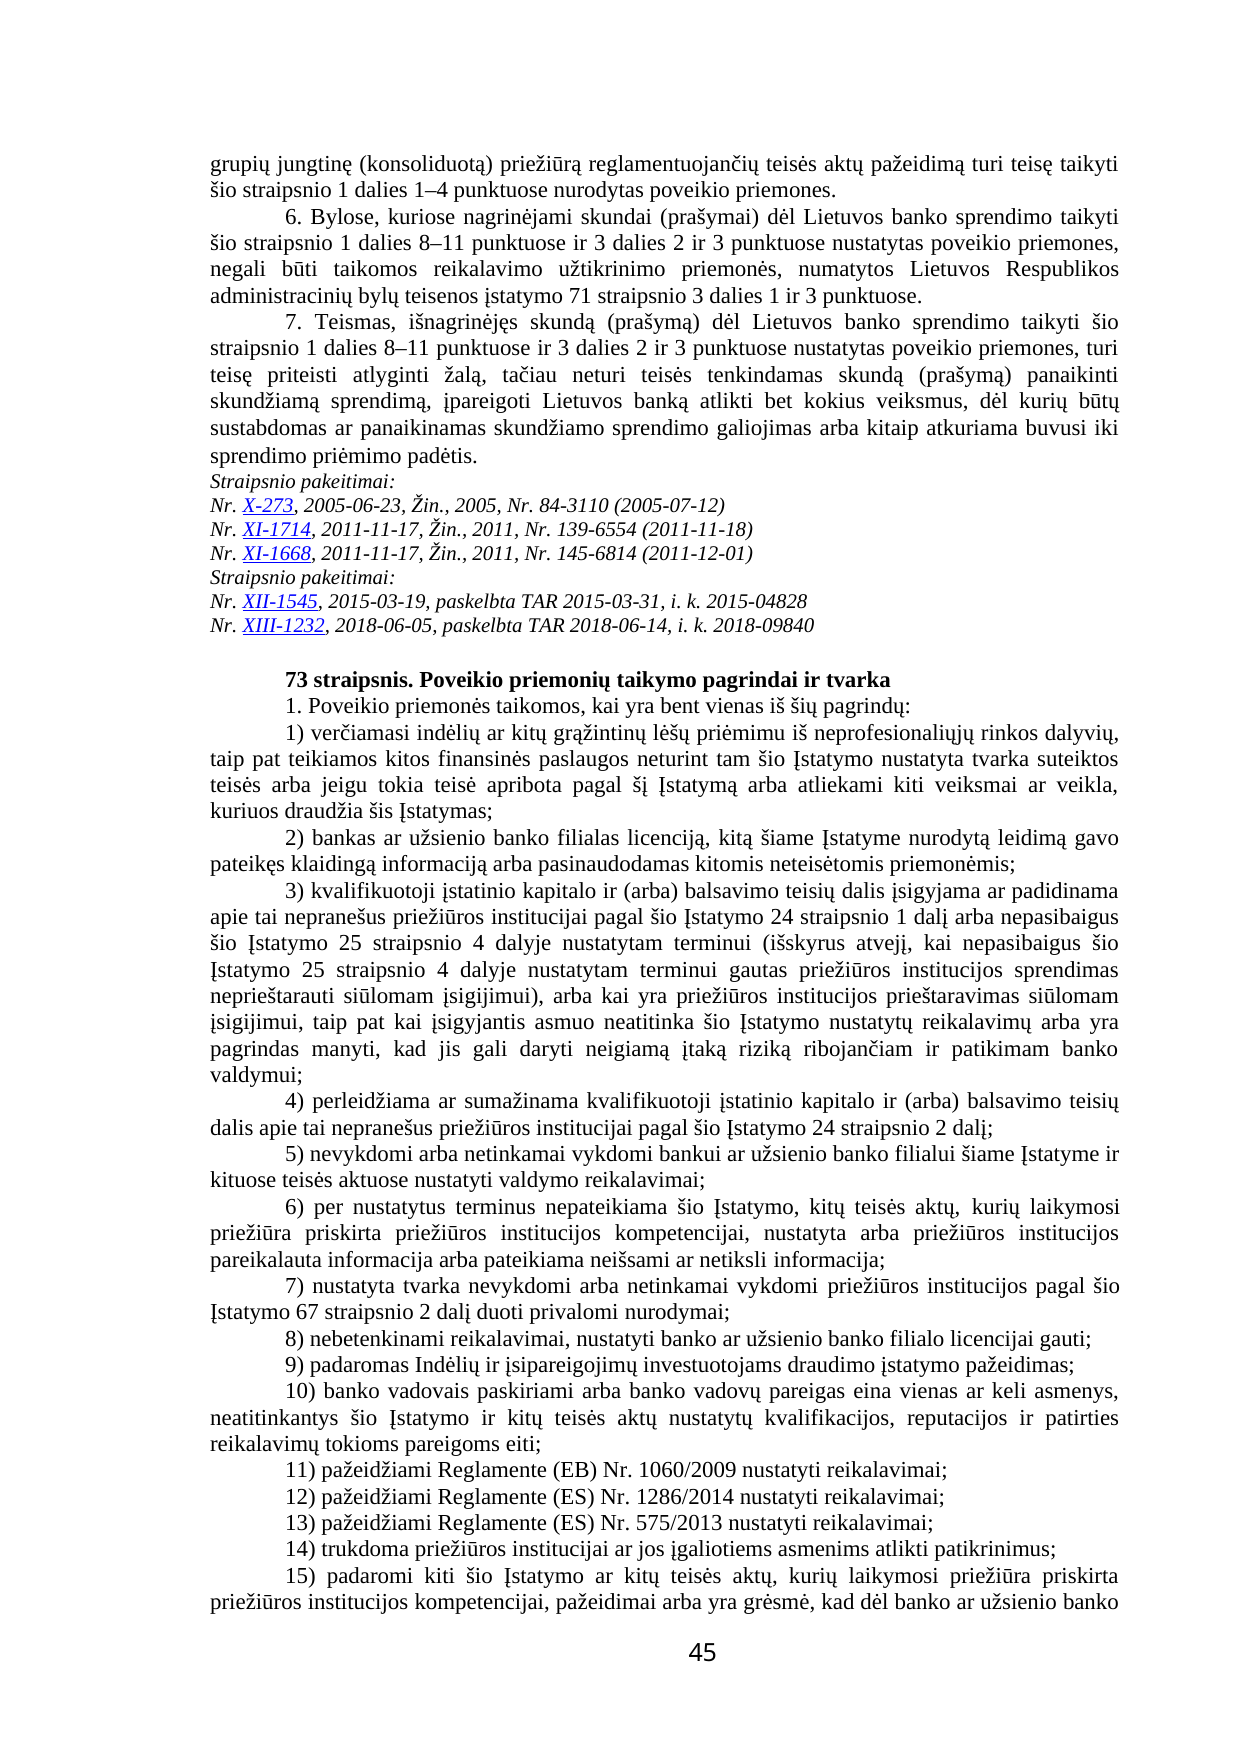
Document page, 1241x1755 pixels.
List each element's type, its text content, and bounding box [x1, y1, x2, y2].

text 9) padaromas Indėlių ir įsipareigojimų investuotojams draudimo įstatymo pažeidimas; [210, 1351, 1120, 1377]
text 1. Poveikio priemonės taikomos, kai yra bent vienas iš šių pagrindų: [210, 692, 1120, 718]
text 2) bankas ar užsienio banko filialas licenciją, kitą šiame Įstatyme nurodytą leidimą gavo pateikęs klaidingą informaciją arba pasinaudodamas kitomis neteisėtomis priemonėmis; [210, 824, 1120, 877]
text Nr. X-273, 2005-06-23, Žin., 2005, Nr. 84-3110 (2005-07-12) [210, 493, 1120, 517]
text Straipsnio pakeitimai: [210, 469, 1120, 493]
text Nr. XII-1545, 2015-03-19, paskelbta TAR 2015-03-31, i. k. 2015-04828 [210, 589, 1120, 613]
text 11) pažeidžiami Reglamente (EB) Nr. 1060/2009 nustatyti reikalavimai; [210, 1456, 1120, 1483]
text 6) per nustatytus terminus nepateikiama šio Įstatymo, kitų teisės aktų, kurių laikymosi priežiūra priskirta priežiūros institucijos kompetencijai, nustatyta arba priežiūros institucijos pareikalauta informacija arba pateikiama neišsami ar netiksli informacija; [210, 1193, 1120, 1272]
text 14) trukdoma priežiūros institucijai ar jos įgaliotiems asmenims atlikti patikrinimus; [210, 1536, 1120, 1562]
text 13) pažeidžiami Reglamente (ES) Nr. 575/2013 nustatyti reikalavimai; [210, 1509, 1120, 1536]
text 73 straipsnis. Poveikio priemonių taikymo pagrindai ir tvarka [210, 666, 1120, 692]
text 8) nebetenkinami reikalavimai, nustatyti banko ar užsienio banko filialo licencijai gauti; [210, 1325, 1120, 1351]
text Straipsnio pakeitimai: [210, 565, 1120, 589]
text 7) nustatyta tvarka nevykdomi arba netinkamai vykdomi priežiūros institucijos pagal šio Įstatymo 67 straipsnio 2 dalį duoti privalomi nurodymai; [210, 1272, 1120, 1325]
text 10) banko vadovais paskiriami arba banko vadovų pareigas eina vienas ar keli asmenys, neatitinkantys šio Įstatymo ir kitų teisės aktų nustatytų kvalifikacijos, reputacijos ir patirties reikalavimų tokioms pareigoms eiti; [210, 1377, 1120, 1456]
text Nr. XI-1714, 2011-11-17, Žin., 2011, Nr. 139-6554 (2011-11-18) [210, 517, 1120, 541]
text 12) pažeidžiami Reglamente (ES) Nr. 1286/2014 nustatyti reikalavimai; [210, 1483, 1120, 1509]
text 6. Bylose, kuriose nagrinėjami skundai (prašymai) dėl Lietuvos banko sprendimo taikyti šio straipsnio 1 dalies 8–11 punktuose ir 3 dalies 2 ir 3 punktuose nustatytas poveikio priemones, negali būti taikomos reikalavimo užtikrinimo priemonės, numatytos Lietuvos Respublikos administracinių bylų teisenos įstatymo 71 straipsnio 3 dalies 1 ir 3 punktuose. [210, 203, 1120, 308]
text Nr. XIII-1232, 2018-06-05, paskelbta TAR 2018-06-14, i. k. 2018-09840 [210, 613, 1120, 637]
text 4) perleidžiama ar sumažinama kvalifikuotoji įstatinio kapitalo ir (arba) balsavimo teisių dalis apie tai nepranešus priežiūros institucijai pagal šio Įstatymo 24 straipsnio 2 dalį; [210, 1087, 1120, 1140]
text 1) verčiamasi indėlių ar kitų grąžintinų lėšų priėmimu iš neprofesionaliųjų rinkos dalyvių, taip pat teikiamos kitos finansinės paslaugos neturint tam šio Įstatymo nustatyta tvarka suteiktos teisės arba jeigu tokia teisė apribota pagal šį Įstatymą arba atliekami kiti veiksmai ar veikla, kuriuos draudžia šis Įstatymas; [210, 718, 1120, 824]
text 5) nevykdomi arba netinkamai vykdomi bankui ar užsienio banko filialui šiame Įstatyme ir kituose teisės aktuose nustatyti valdymo reikalavimai; [210, 1140, 1120, 1193]
text 3) kvalifikuotoji įstatinio kapitalo ir (arba) balsavimo teisių dalis įsigyjama ar padidinama apie tai nepranešus priežiūros institucijai pagal šio Įstatymo 24 straipsnio 1 dalį arba nepasibaigus šio Įstatymo 25 straipsnio 4 dalyje nustatytam terminui (išskyrus atvejį, kai nepasibaigus šio Įstatymo 25 straipsnio 4 dalyje nustatytam terminui gautas priežiūros institucijos sprendimas neprieštarauti siūlomam įsigijimui), arba kai yra priežiūros institucijos prieštaravimas siūlomam įsigijimui, taip pat kai įsigyjantis asmuo neatitinka šio Įstatymo nustatytų reikalavimų arba yra pagrindas manyti, kad jis gali daryti neigiamą įtaką riziką ribojančiam ir patikimam banko valdymui; [210, 877, 1120, 1087]
text grupių jungtinę (konsoliduotą) priežiūrą reglamentuojančių teisės aktų pažeidimą turi teisę taikyti šio straipsnio 1 dalies 1–4 punktuose nurodytas poveikio priemones. [210, 150, 1120, 203]
text Nr. XI-1668, 2011-11-17, Žin., 2011, Nr. 145-6814 (2011-12-01) [210, 541, 1120, 565]
text 7. Teismas, išnagrinėjęs skundą (prašymą) dėl Lietuvos banko sprendimo taikyti šio straipsnio 1 dalies 8–11 punktuose ir 3 dalies 2 ir 3 punktuose nustatytas poveikio priemones, turi teisę priteisti atlyginti žalą, tačiau neturi teisės tenkindamas skundą (prašymą) panaikinti skundžiamą sprendimą, įpareigoti Lietuvos banką atlikti bet kokius veiksmus, dėl kurių būtų sustabdomas ar panaikinamas skundžiamo sprendimo galiojimas arba kitaip atkuriama buvusi iki sprendimo priėmimo padėtis. [210, 308, 1120, 469]
text 15) padaromi kiti šio Įstatymo ar kitų teisės aktų, kurių laikymosi priežiūra priskirta priežiūros institucijos kompetencijai, pažeidimai arba yra grėsmė, kad dėl banko ar užsienio banko [210, 1562, 1120, 1614]
